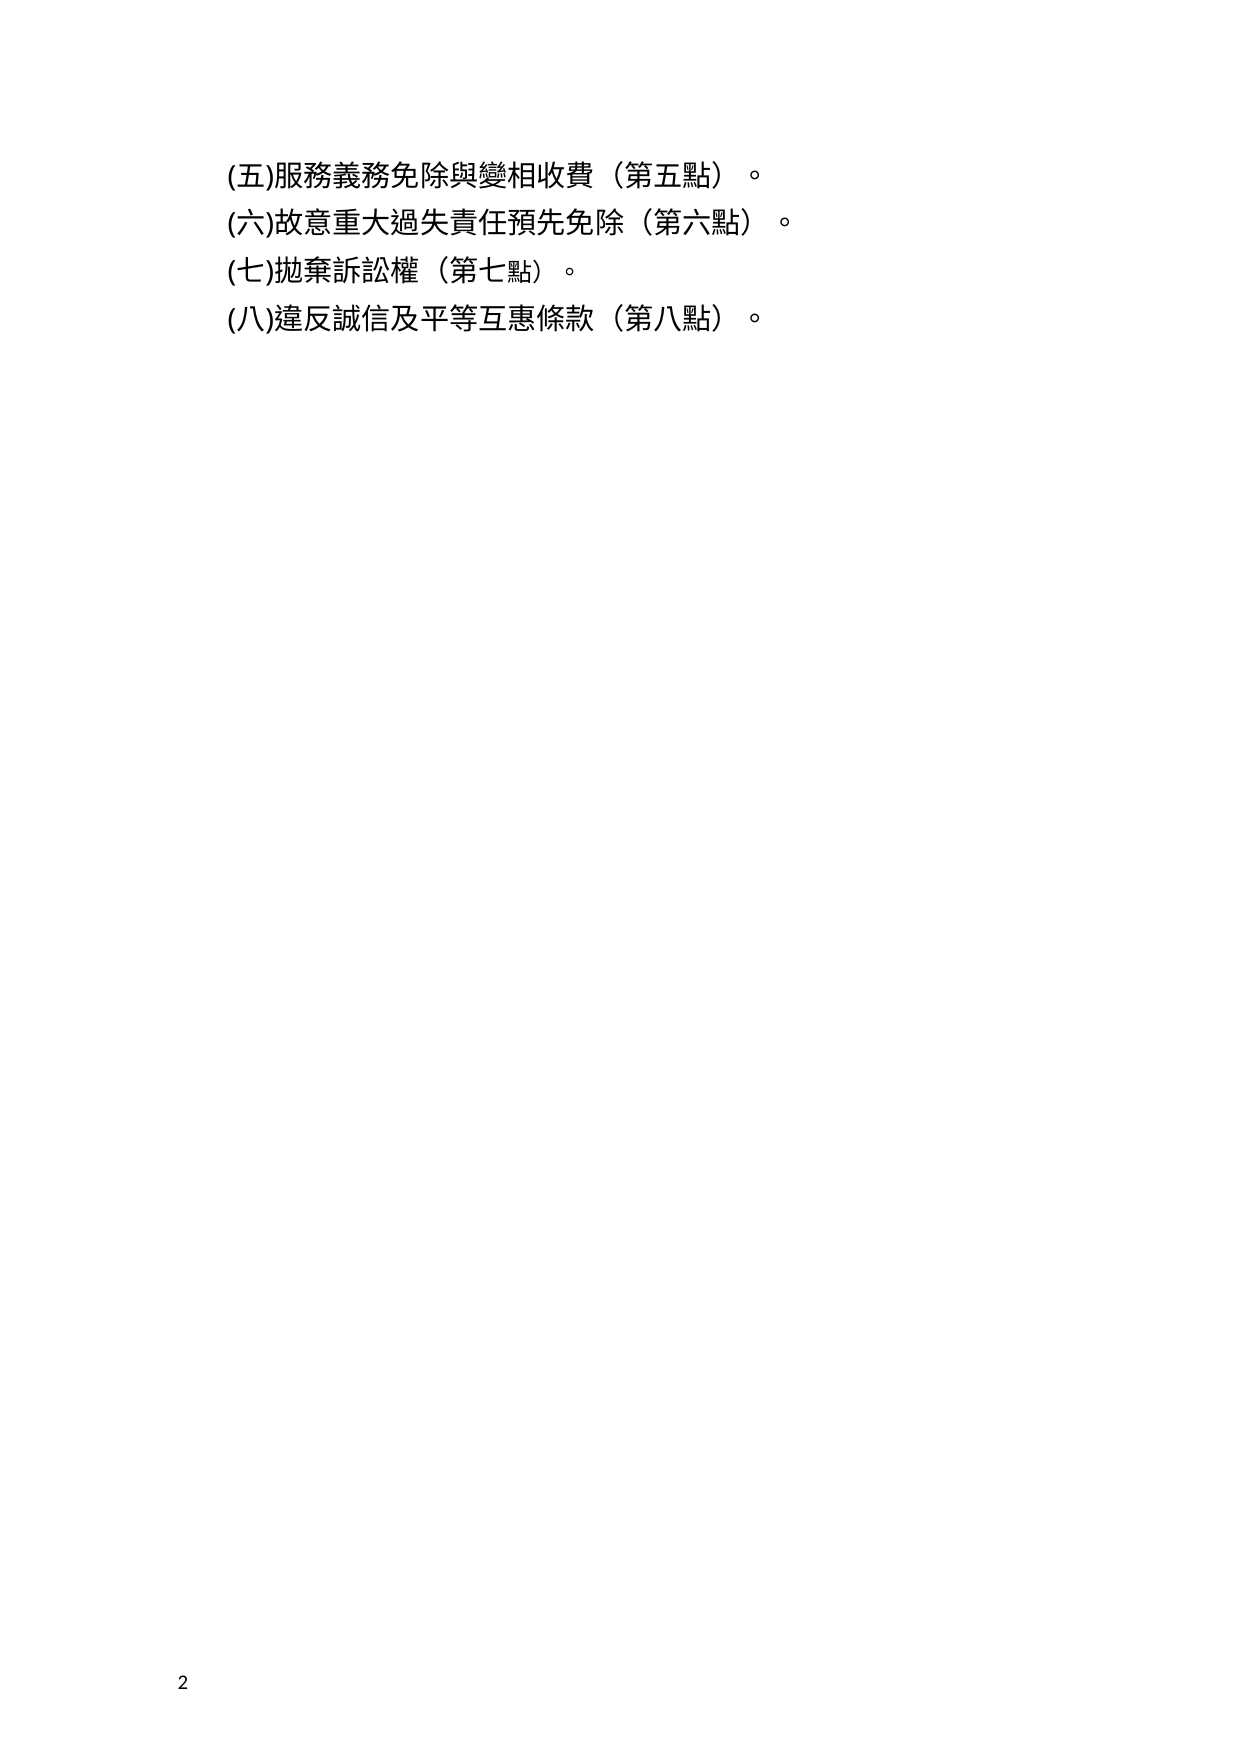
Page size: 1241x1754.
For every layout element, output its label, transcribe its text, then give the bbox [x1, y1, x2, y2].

text (五)服務義務免除與變相收費（第五點）。 [227, 148, 1092, 196]
text (六)故意重大過失責任預先免除（第六點）。 [227, 196, 1092, 243]
text (七)拋棄訴訟權（第七點）。 [227, 243, 1092, 291]
text (八)違反誠信及平等互惠條款（第八點）。 [227, 291, 1092, 339]
